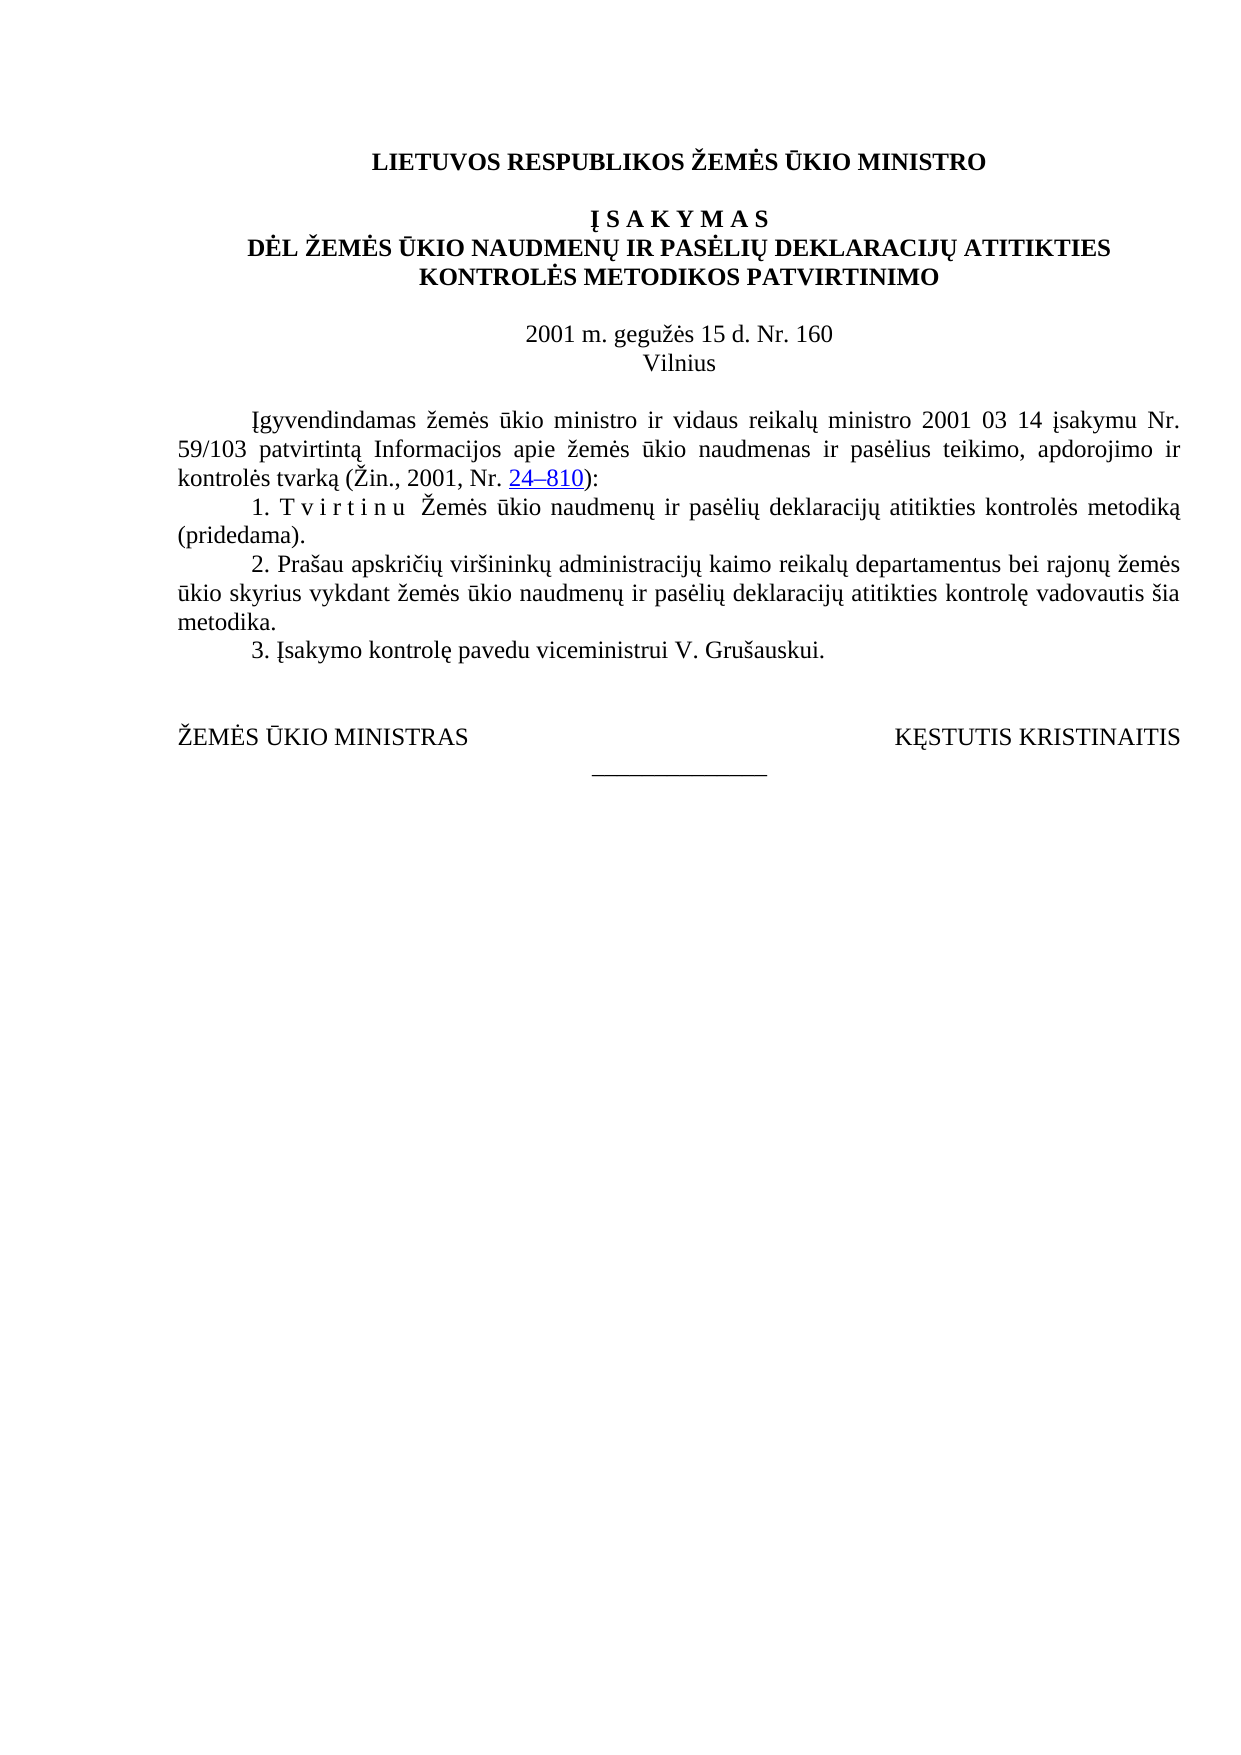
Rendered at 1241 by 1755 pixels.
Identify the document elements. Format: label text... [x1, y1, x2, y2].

text ______________ [177, 751, 1181, 779]
text 3. Įsakymo kontrolę pavedu viceministrui V. Grušauskui. [177, 636, 1181, 664]
text DĖL ŽEMĖS ŪKIO NAUDMENŲ IR PASĖLIŲ DEKLARACIJŲ ATITIKTIES KONTROLĖS METODIKOS PATVIRTINIMO [177, 233, 1181, 291]
text ĮSAKYMAS [177, 204, 1181, 233]
text 1. Tvirtinu Žemės ūkio naudmenų ir pasėlių deklaracijų atitikties kontrolės metodiką (pridedama). [177, 492, 1181, 549]
text ŽEMĖS ŪKIO MINISTRAS KĘSTUTIS KRISTINAITIS [177, 722, 1181, 751]
text Įgyvendindamas žemės ūkio ministro ir vidaus reikalų ministro 2001 03 14 įsakymu Nr. 59/103 patvirtintą Informacijos apie žemės ūkio naudmenas ir pasėlius teikimo, apdorojimo ir kontrolės tvarką (Žin., 2001, Nr. 24–810): [177, 406, 1181, 492]
text Vilnius [177, 348, 1181, 377]
text 2. Prašau apskričių viršininkų administracijų kaimo reikalų departamentus bei rajonų žemės ūkio skyrius vykdant žemės ūkio naudmenų ir pasėlių deklaracijų atitikties kontrolę vadovautis šia metodika. [177, 549, 1181, 636]
text LIETUVOS RESPUBLIKOS ŽEMĖS ŪKIO MINISTRO [177, 147, 1181, 176]
text 2001 m. gegužės 15 d. Nr. 160 [177, 319, 1181, 348]
